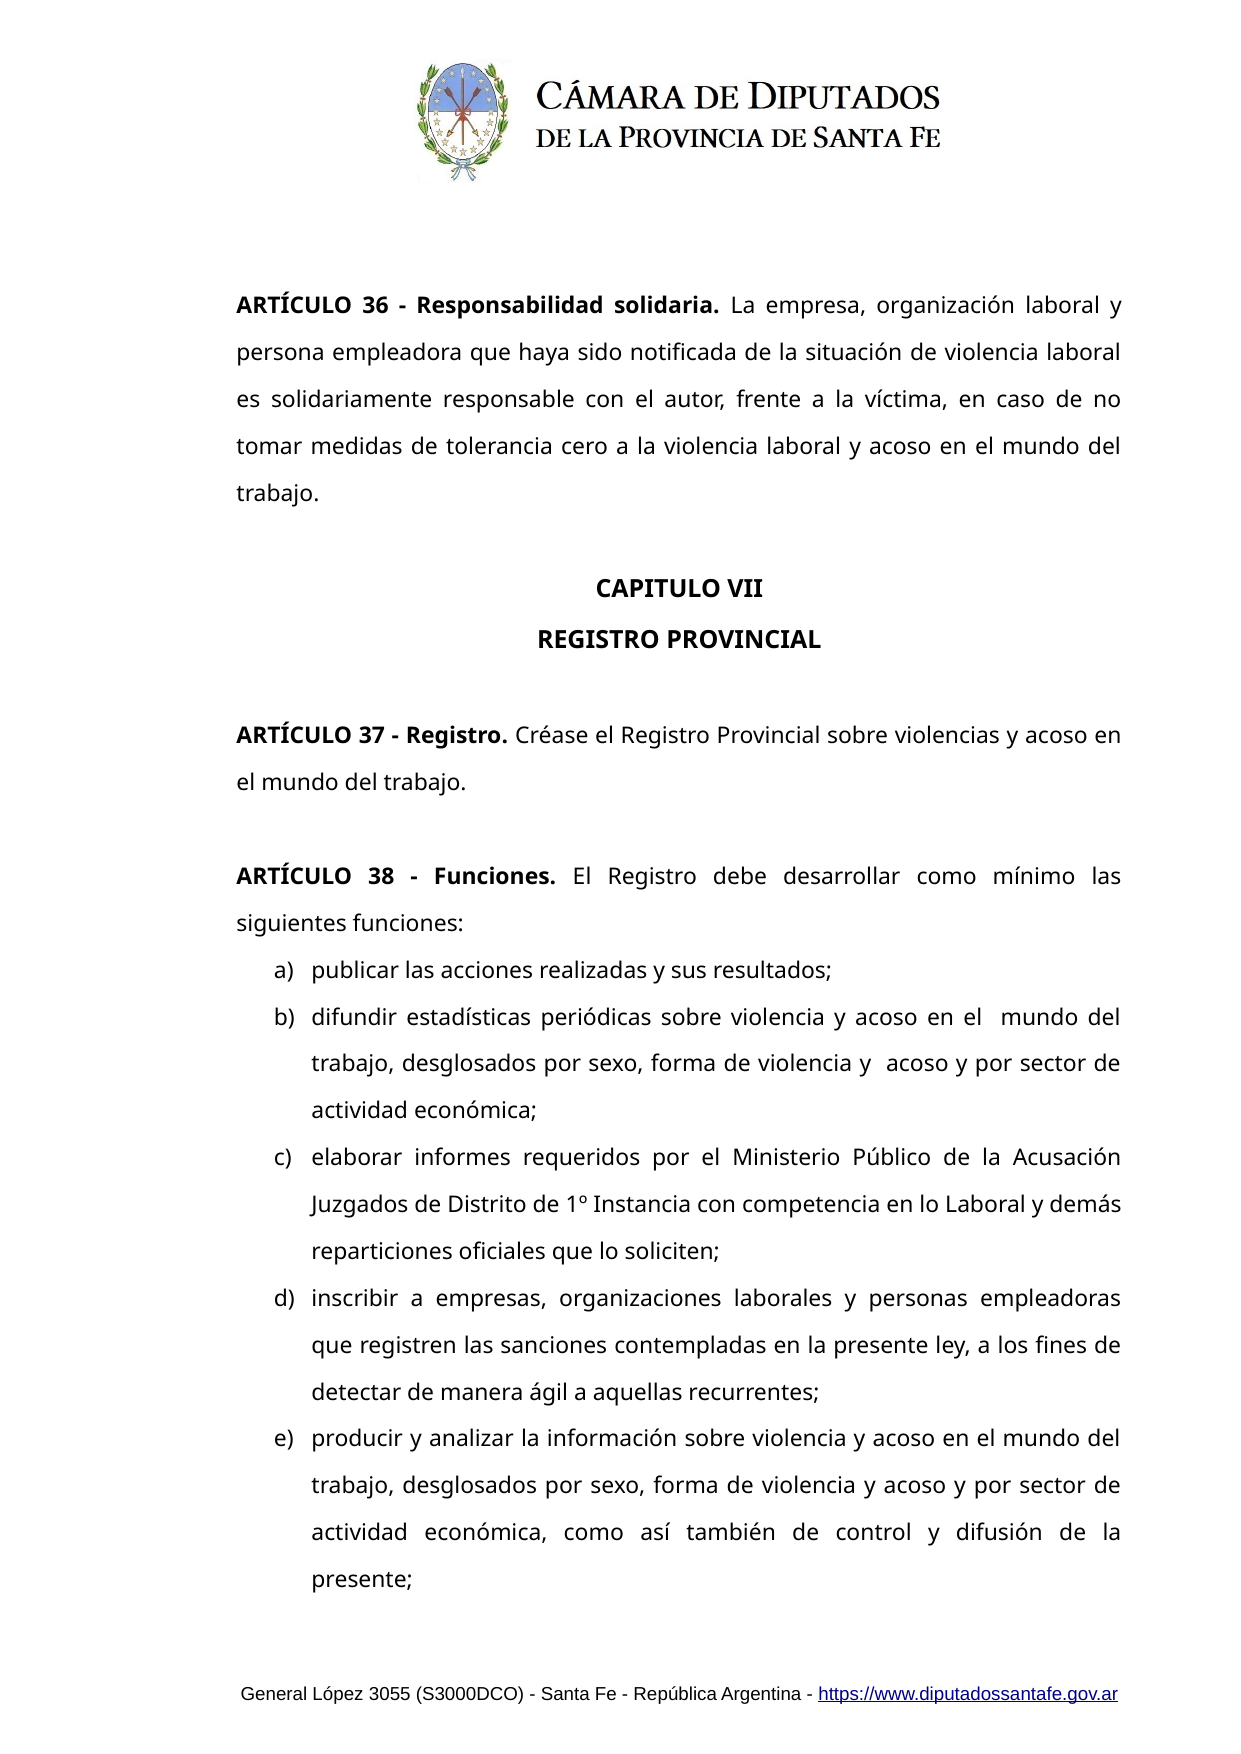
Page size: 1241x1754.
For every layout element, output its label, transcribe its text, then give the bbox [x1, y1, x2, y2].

list producir y analizar la información sobre violencia y acoso en el mundo del trabajo, desglosados por sexo, forma de violencia y acoso y por sector de actividad económica, como así también de control y difusión de la presente; [274, 1422, 1122, 1594]
text ARTÍCULO 36 - Responsabilidad solidaria. La empresa, organización laboral y persona empleadora que haya sido notificada de la situación de violencia laboral es solidariamente responsable con el autor, frente a la víctima, en caso de no tomar medidas de tolerancia cero a la violencia laboral y acoso en el mundo del trabajo. [236, 289, 1122, 508]
text REGISTRO PROVINCIAL [236, 621, 1122, 655]
text CAPITULO VII [236, 570, 1122, 604]
list publicar las acciones realizadas y sus resultados; [274, 954, 1122, 985]
text ARTÍCULO 38 - Funciones. El Registro debe desarrollar como mínimo las siguientes funciones: [236, 860, 1122, 938]
list difundir estadísticas periódicas sobre violencia y acoso en el mundo del trabajo, desglosados por sexo, forma de violencia y acoso y por sector de actividad económica; [274, 1001, 1122, 1126]
list elaborar informes requeridos por el Ministerio Público de la Acusación Juzgados de Distrito de 1º Instancia con competencia en lo Laboral y demás reparticiones oficiales que lo soliciten; [274, 1141, 1122, 1266]
text ARTÍCULO 37 - Registro. Créase el Registro Provincial sobre violencias y acoso en el mundo del trabajo. [236, 719, 1122, 797]
list inscribir a empresas, organizaciones laborales y personas empleadoras que registren las sanciones contempladas en la presente ley, a los fines de detectar de manera ágil a aquellas recurrentes; [274, 1282, 1122, 1407]
picture [413, 59, 945, 183]
